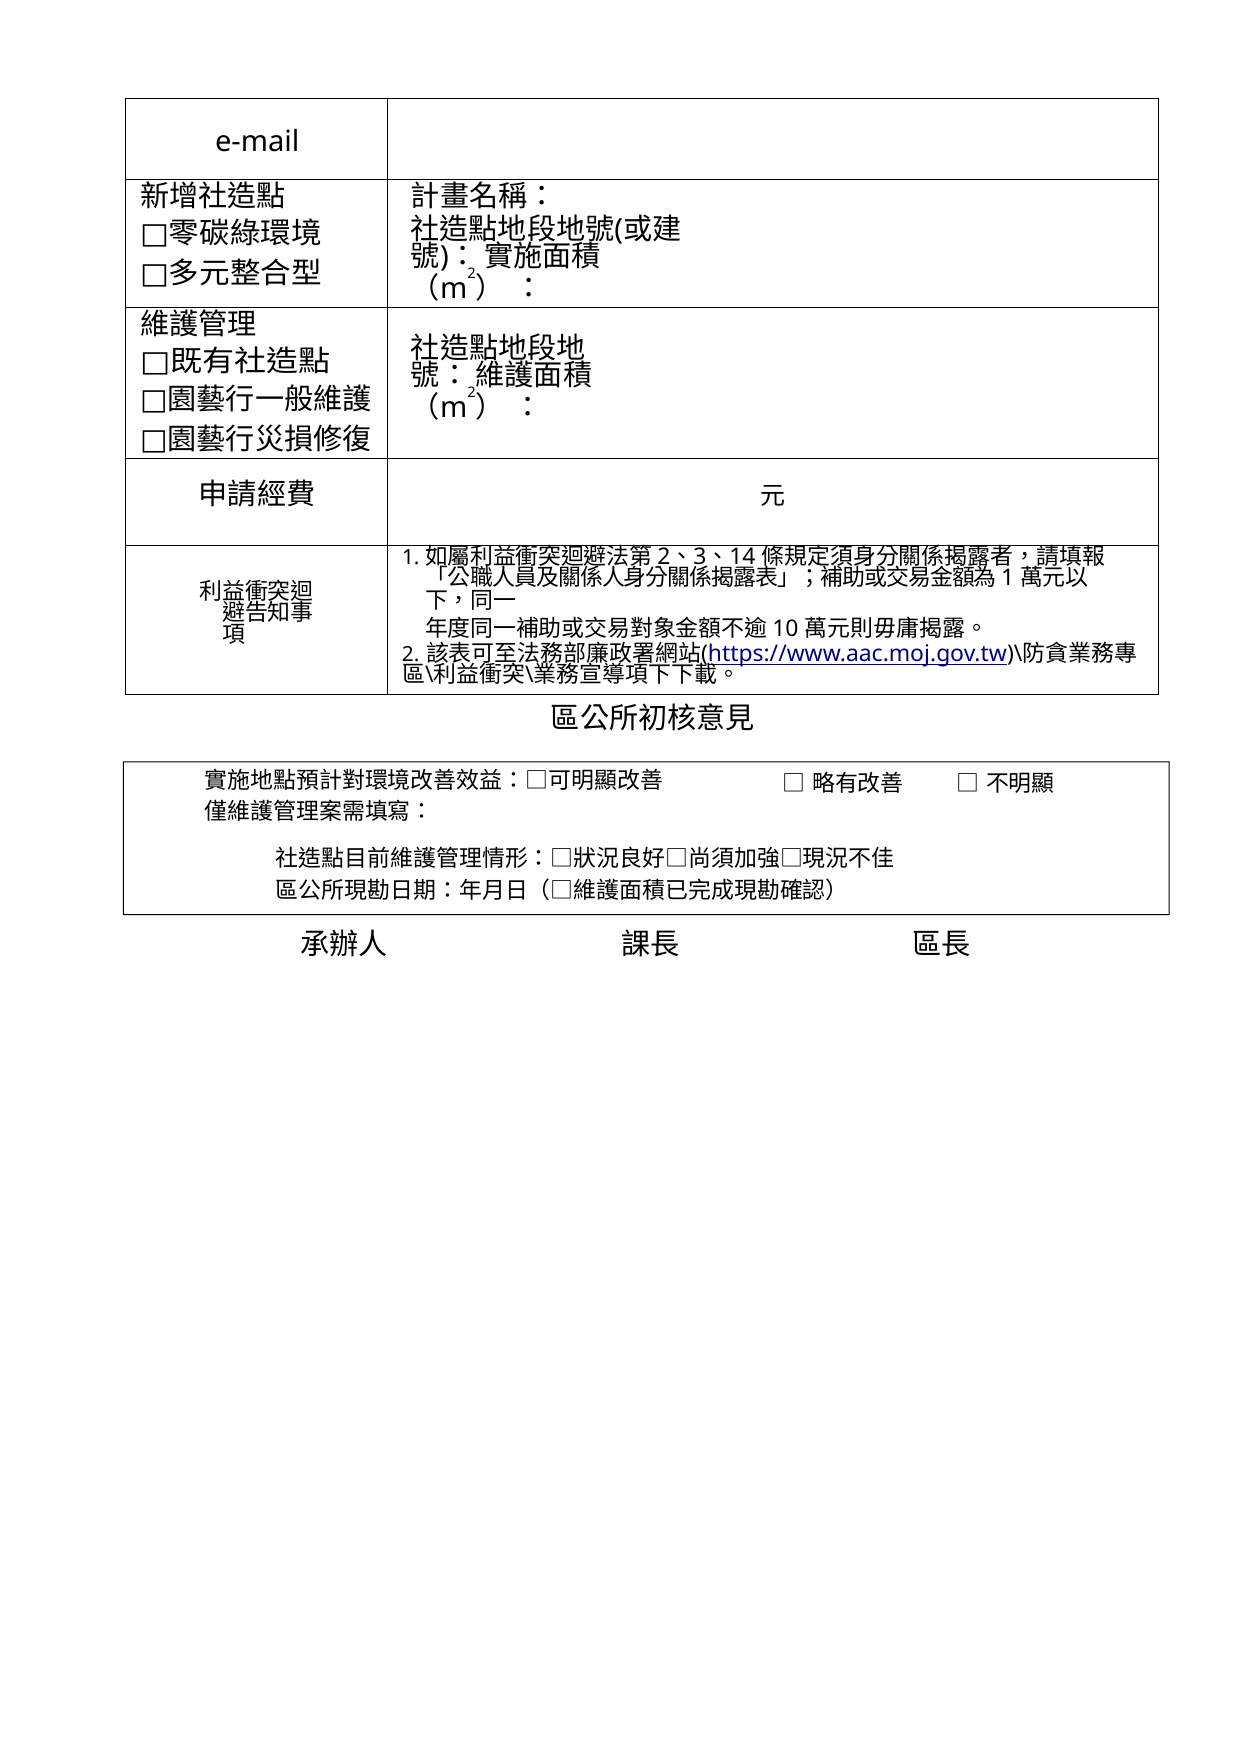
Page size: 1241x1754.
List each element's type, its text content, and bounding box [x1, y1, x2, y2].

table_cell 社造點地段地號： 維護面積（m2） ： [388, 308, 1158, 458]
table_cell 如屬利益衝突迴避法第 2、3、14 條規定須身分關係揭露者，請填報「公職人員及關係人身分關係揭露表」；補助或交易金額為 1 萬元以下，同一 年度同一補助或交易對象金額不逾 10 萬元則毋庸揭露。 該表可至法務部廉政署網站(https://www.aac.moj.gov.tw)\防貪業務專區\利益衝突\業務宣導項下下載。 [388, 546, 1158, 694]
table_cell e-mail [126, 99, 387, 178]
table_cell 維護管理 □既有社造點 □園藝行一般維護 □園藝行災損修復 [126, 308, 387, 458]
text 承辦人 課長 區長 [104, 759, 1166, 964]
text 區公所初核意見 [139, 695, 1166, 737]
table_cell [388, 99, 1158, 178]
table_cell 新增社造點 □零碳綠環境 □多元整合型 [126, 180, 387, 307]
table_cell 元 [388, 459, 1158, 545]
table_cell 利益衝突迴避告知事項 [126, 546, 387, 694]
table_cell 申請經費 [126, 459, 387, 545]
table_cell 計畫名稱： 社造點地段地號(或建號)： 實施面積（m2） ： [388, 180, 1158, 307]
